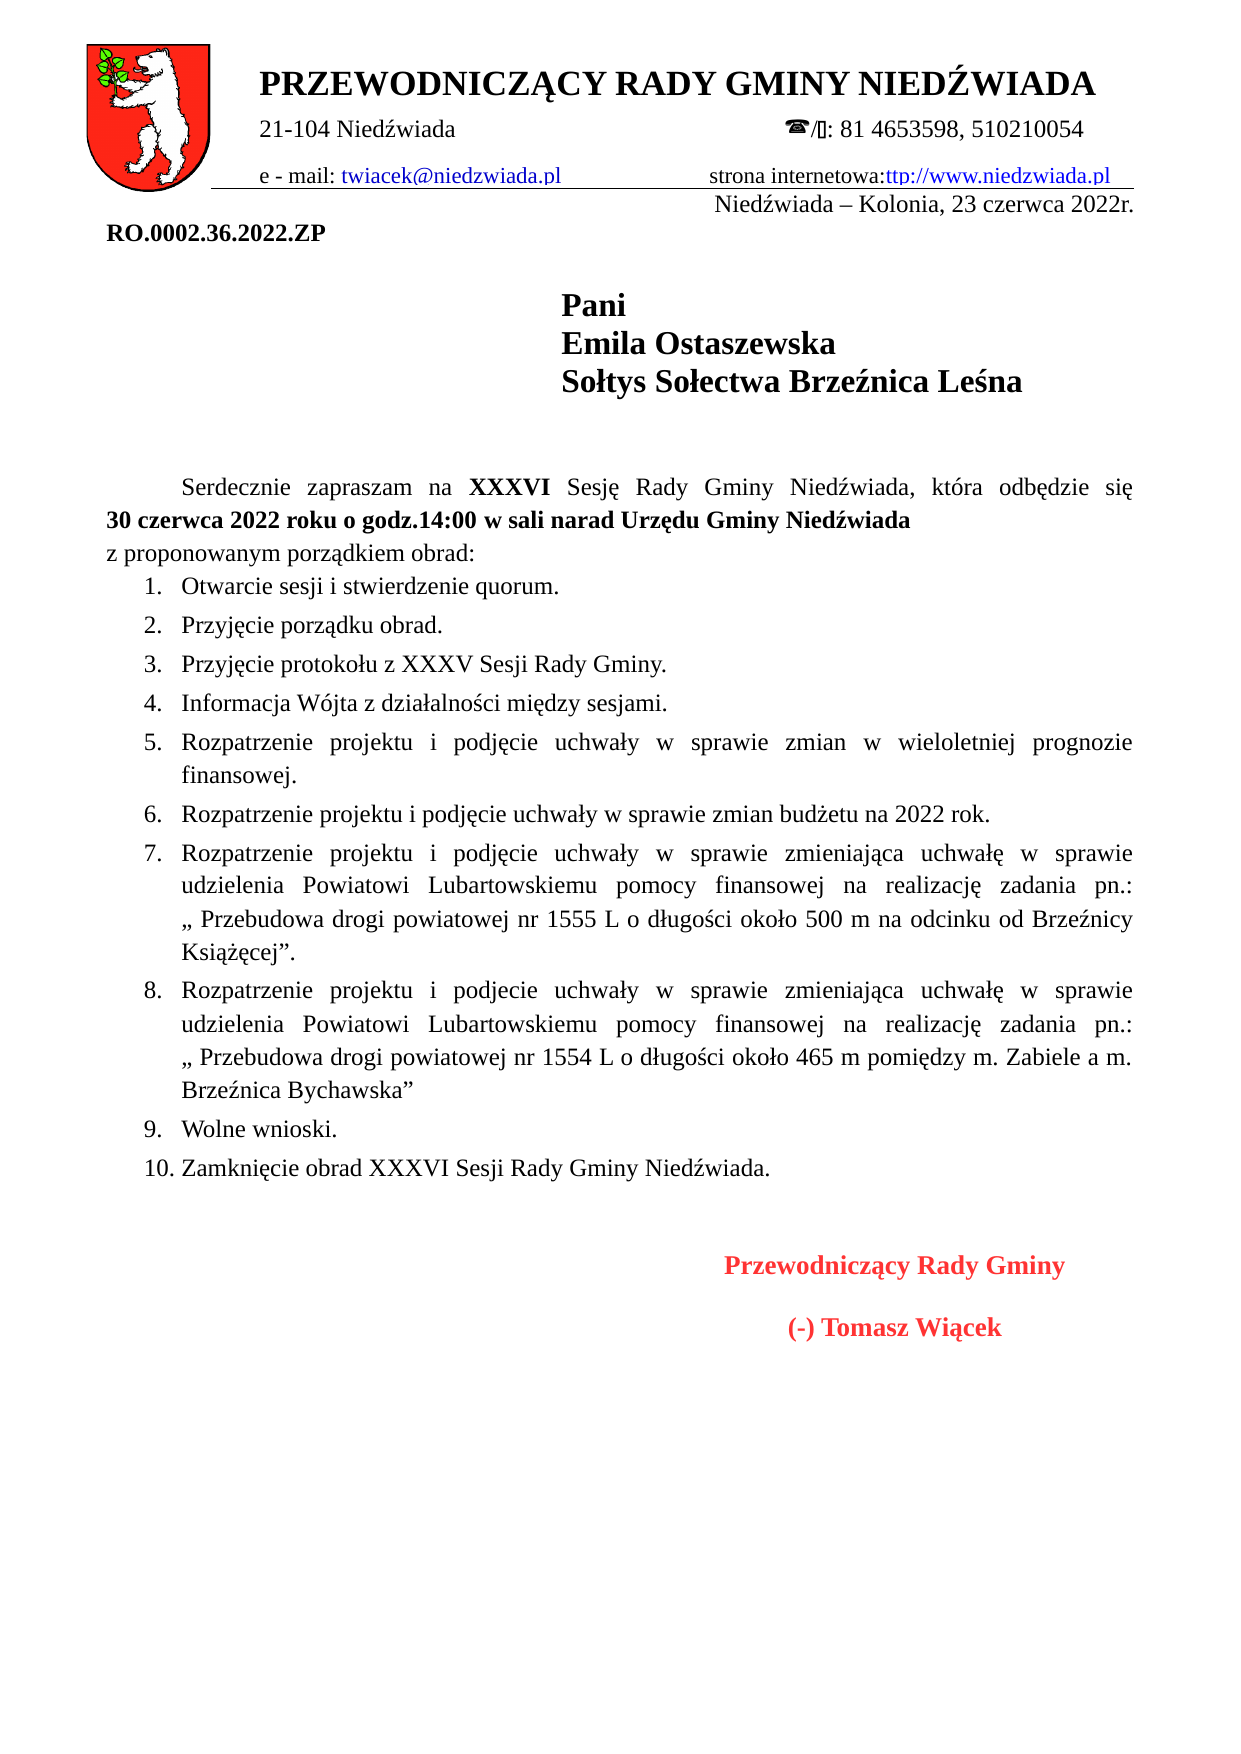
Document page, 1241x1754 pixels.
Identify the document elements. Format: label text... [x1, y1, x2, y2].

list Rozpatrzenie projektu i podjęcie uchwały w sprawie zmian budżetu na 2022 rok. [144, 799, 1134, 827]
list Wolne wnioski. [144, 1114, 1134, 1142]
list Przyjęcie porządku obrad. [144, 610, 1134, 638]
list Zamknięcie obrad XXXVI Sesji Rady Gminy Niedźwiada. [144, 1153, 1134, 1181]
list Otwarcie sesji i stwierdzenie quorum. [144, 571, 1134, 599]
text Niedźwiada – Kolonia, 23 czerwca 2022r. [106, 189, 1134, 218]
text (-) Tomasz Wiącek [655, 1311, 1134, 1342]
text Emila Ostaszewska [561, 323, 1134, 362]
list Przewodniczący Rady Gminy [655, 1249, 1134, 1280]
text RO.0002.36.2022.ZP [106, 218, 1134, 247]
list Rozpatrzenie projektu i podjecie uchwały w sprawie zmieniająca uchwałę w sprawie udzielenia Powiatowi Lubartowskiemu pomocy finansowej na realizację zadania pn.: „ Przebudowa drogi powiatowej nr 1554 L o długości około 465 m pomiędzy m. Zabiele a m. Brzeźnica Bychawska” [144, 976, 1134, 1103]
list Rozpatrzenie projektu i podjęcie uchwały w sprawie zmieniająca uchwałę w sprawie udzielenia Powiatowi Lubartowskiemu pomocy finansowej na realizację zadania pn.: „ Przebudowa drogi powiatowej nr 1555 L o długości około 500 m na odcinku od Brzeźnicy Książęcej”. [144, 838, 1134, 965]
text Pani [561, 285, 1134, 323]
text Sołtys Sołectwa Brzeźnica Leśna [561, 362, 1134, 400]
text Serdecznie zapraszam na XXXVI Sesję Rady Gminy Niedźwiada, która odbędzie się 30 czerwca 2022 roku o godz.14:00 w sali narad Urzędu Gminy Niedźwiada [106, 472, 1134, 533]
list Informacja Wójta z działalności między sesjami. [144, 688, 1134, 716]
list Rozpatrzenie projektu i podjęcie uchwały w sprawie zmian w wieloletniej prognozie finansowej. [144, 727, 1134, 788]
list Przyjęcie protokołu z XXXV Sesji Rady Gminy. [144, 649, 1134, 677]
text z proponowanym porządkiem obrad: [106, 538, 1134, 567]
